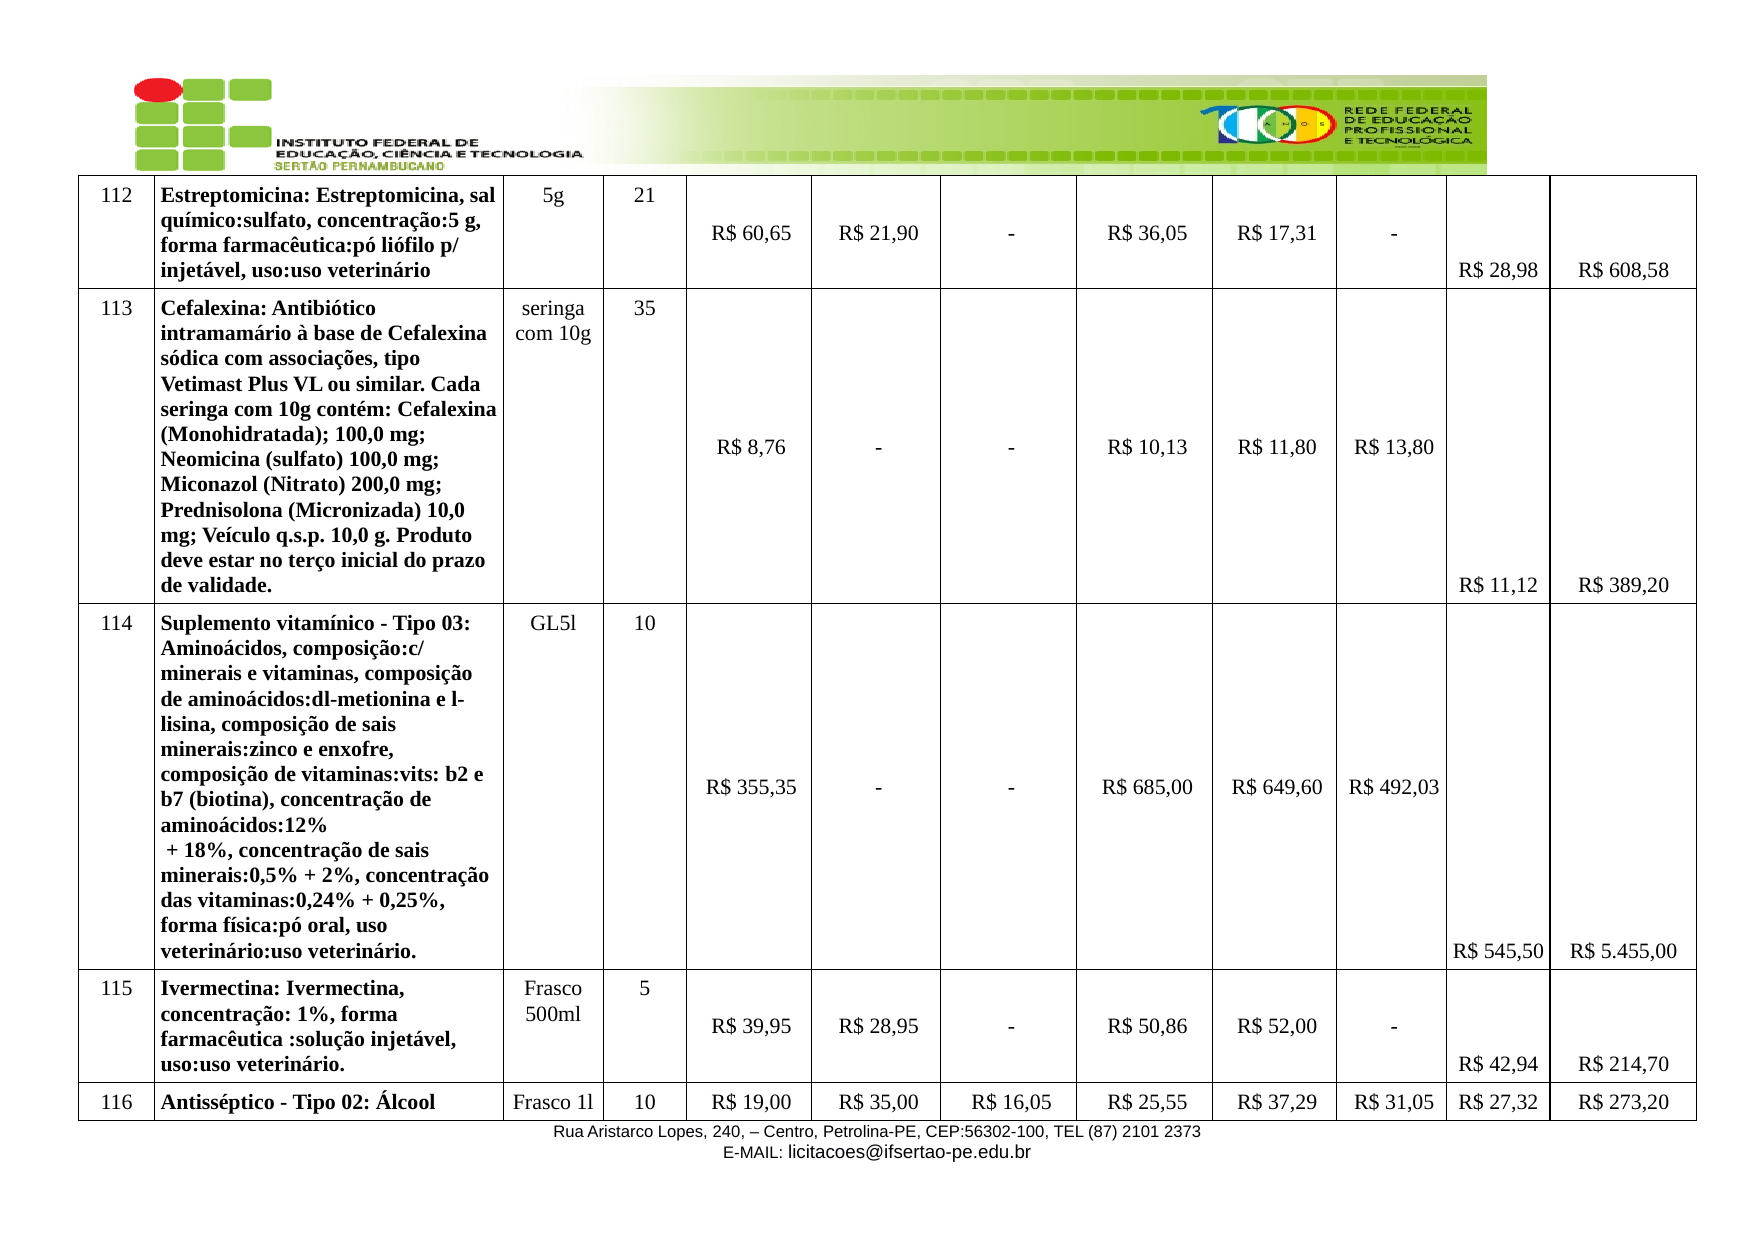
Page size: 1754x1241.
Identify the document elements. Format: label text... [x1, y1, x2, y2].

table_cell 10 [604, 604, 686, 969]
table_cell R$ 50,86 [1077, 970, 1212, 1082]
table_cell R$ 60,65 [687, 176, 811, 288]
table_cell R$ 19,00 [687, 1083, 811, 1120]
table_cell R$ 17,31 [1213, 176, 1336, 288]
table_cell Frasco 500ml [504, 970, 603, 1082]
table_cell R$ 608,58 [1551, 176, 1696, 288]
table_cell R$ 492,03 [1337, 604, 1446, 969]
table_cell R$ 28,98 [1447, 176, 1549, 288]
table_cell 116 [79, 1083, 154, 1120]
table_cell Antisséptico - Tipo 02: Álcool [155, 1083, 503, 1120]
table_cell Cefalexina: Antibiótico intramamário à base de Cefalexina sódica com associações, tipo Vetimast Plus VL ou similar. Cada seringa com 10g contém: Cefalexina (Monohidratada); 100,0 mg; Neomicina (sulfato) 100,0 mg; Miconazol (Nitrato) 200,0 mg; Prednisolona (Micronizada) 10,0 mg; Veículo q.s.p. 10,0 g. Produto deve estar no terço inicial do prazo de validade. [155, 289, 503, 603]
table_cell Suplemento vitamínico - Tipo 03: Aminoácidos, composição:c/ minerais e vitaminas, composição de aminoácidos:dl-metionina e l-lisina, composição de sais minerais:zinco e enxofre, composição de vitaminas:vits: b2 e b7 (biotina), concentração de aminoácidos:12% + 18%, concentração de sais minerais:0,5% + 2%, concentração das vitaminas:0,24% + 0,25%, forma física:pó oral, uso veterinário:uso veterinário. [155, 604, 503, 969]
table_cell - [1337, 970, 1446, 1082]
picture [118, 75, 1487, 175]
table_cell R$ 27,32 [1447, 1083, 1549, 1120]
table_cell seringa com 10g [504, 289, 603, 603]
table_cell R$ 273,20 [1551, 1083, 1696, 1120]
table_cell R$ 10,13 [1077, 289, 1212, 603]
table_cell R$ 355,35 [687, 604, 811, 969]
table_cell Ivermectina: Ivermectina, concentração: 1%, forma farmacêutica :solução injetável, uso:uso veterinário. [155, 970, 503, 1082]
table_cell R$ 11,12 [1447, 289, 1549, 603]
table_cell 10 [604, 1083, 686, 1120]
table_cell R$ 214,70 [1551, 970, 1696, 1082]
table_cell R$ 37,29 [1213, 1083, 1336, 1120]
table_cell GL5l [504, 604, 603, 969]
table_cell Frasco 1l [504, 1083, 603, 1120]
table_cell R$ 13,80 [1337, 289, 1446, 603]
table_cell R$ 52,00 [1213, 970, 1336, 1082]
table_cell 21 [604, 176, 686, 288]
table_cell 35 [604, 289, 686, 603]
table_cell R$ 685,00 [1077, 604, 1212, 969]
table_cell R$ 42,94 [1447, 970, 1549, 1082]
table_cell 112 [79, 176, 154, 288]
table_cell R$ 11,80 [1213, 289, 1336, 603]
table_cell - [812, 604, 940, 969]
table_cell R$ 35,00 [812, 1083, 940, 1120]
table_cell R$ 28,95 [812, 970, 940, 1082]
table_cell R$ 36,05 [1077, 176, 1212, 288]
table_cell - [1337, 176, 1446, 288]
table_cell 5g [504, 176, 603, 288]
table_cell - [941, 289, 1076, 603]
table_cell - [812, 289, 940, 603]
table_cell R$ 649,60 [1213, 604, 1336, 969]
table_cell - [941, 970, 1076, 1082]
table_cell - [941, 176, 1076, 288]
table_cell R$ 25,55 [1077, 1083, 1212, 1120]
table_cell R$ 5.455,00 [1551, 604, 1696, 969]
table_cell R$ 16,05 [941, 1083, 1076, 1120]
table_cell R$ 389,20 [1551, 289, 1696, 603]
table_cell R$ 545,50 [1447, 604, 1549, 969]
table_cell R$ 21,90 [812, 176, 940, 288]
table_cell 115 [79, 970, 154, 1082]
table_cell 5 [604, 970, 686, 1082]
table_cell Estreptomicina: Estreptomicina, sal químico:sulfato, concentração:5 g, forma farmacêutica:pó liófilo p/ injetável, uso:uso veterinário [155, 176, 503, 288]
table_cell R$ 8,76 [687, 289, 811, 603]
table_cell 113 [79, 289, 154, 603]
table_cell - [941, 604, 1076, 969]
table_cell R$ 31,05 [1337, 1083, 1446, 1120]
table_cell R$ 39,95 [687, 970, 811, 1082]
table_cell 114 [79, 604, 154, 969]
